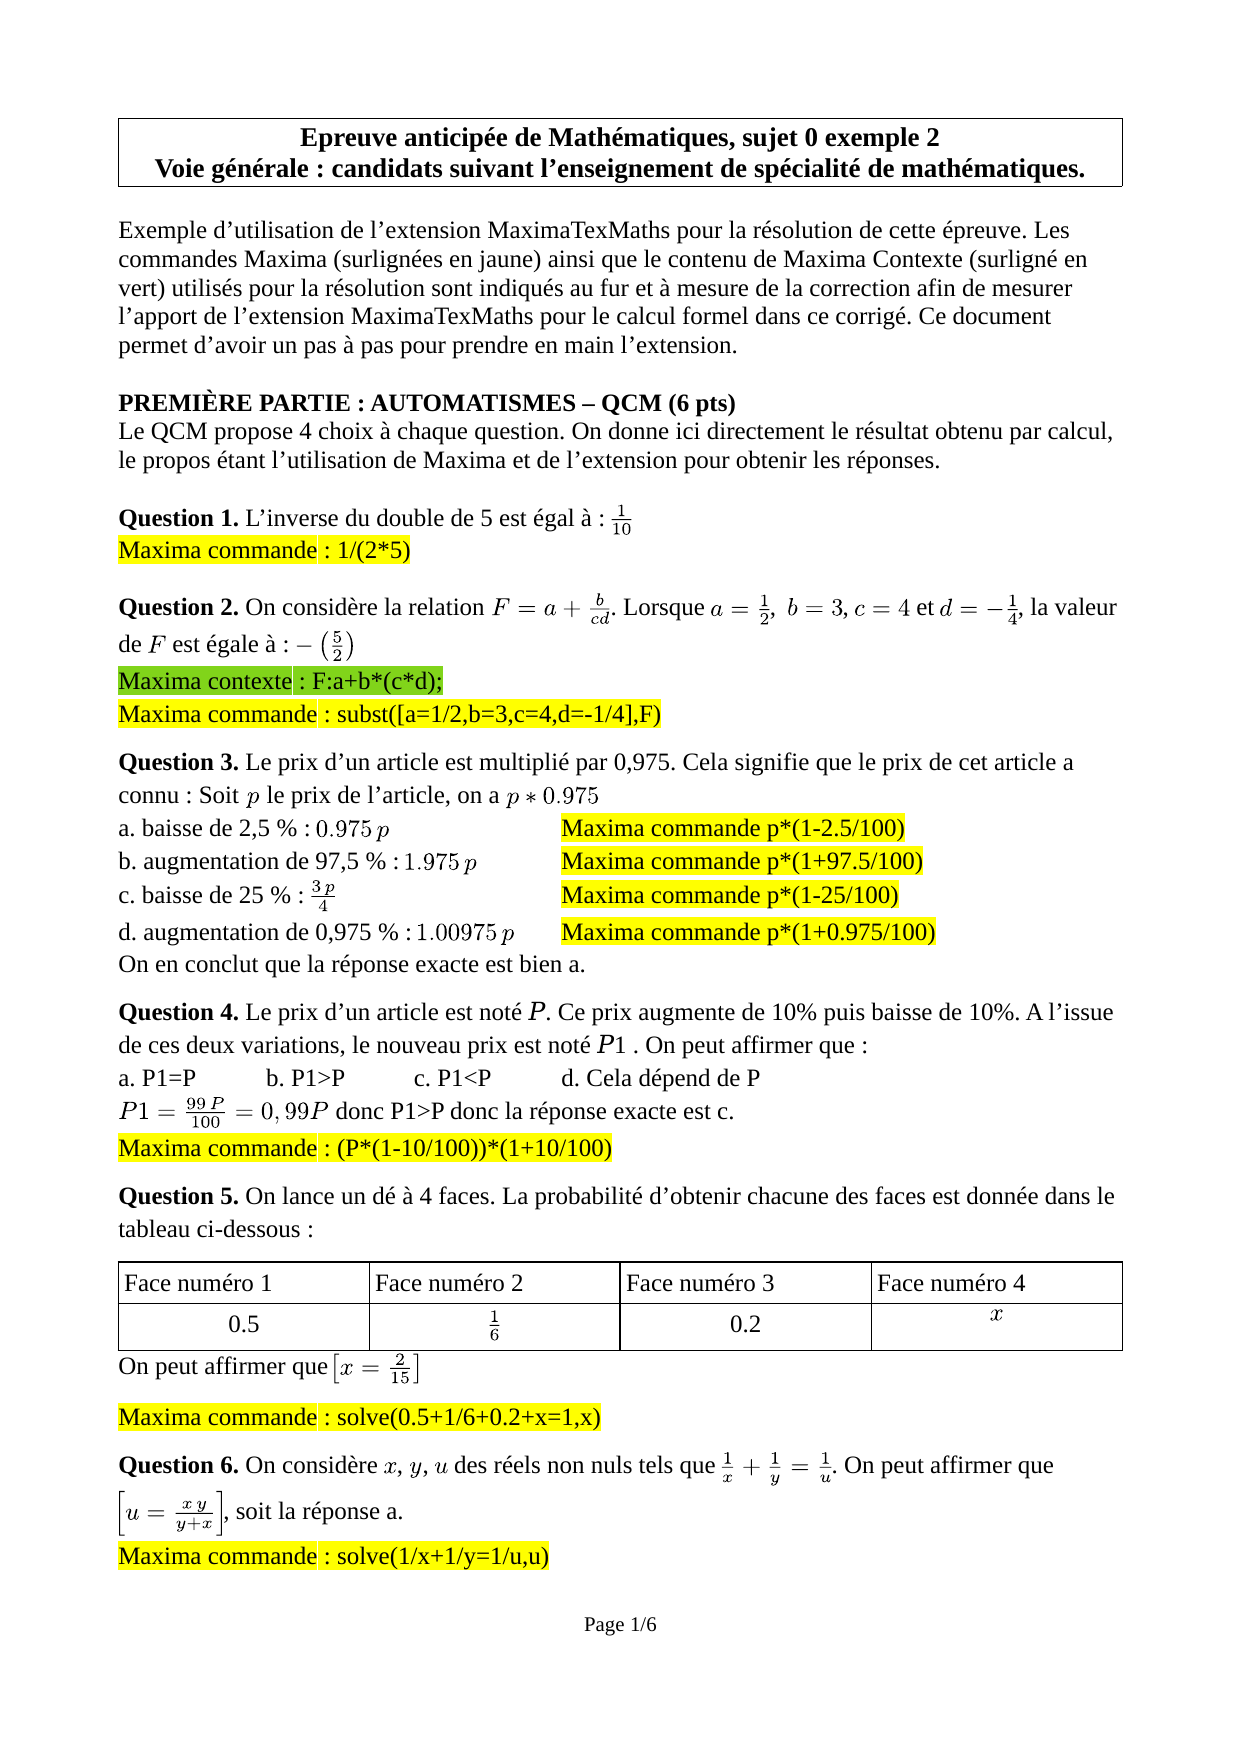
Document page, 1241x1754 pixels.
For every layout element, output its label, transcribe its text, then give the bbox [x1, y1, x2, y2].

table_header Face numéro 2 [370, 1263, 619, 1303]
text Le QCM propose 4 choix à chaque question. On donne ici directement le résultat obtenu par calcul, le propos étant l’utilisation de Maxima et de l’extension pour obtenir les réponses. [118, 416, 1122, 474]
table_cell 0.2 [621, 1304, 871, 1350]
table_header Face numéro 1 [119, 1263, 369, 1303]
text Exemple d’utilisation de l’extension MaximaTexMaths pour la résolution de cette épreuve. Les commandes Maxima (surlignées en jaune) ainsi que le contenu de Maxima Contexte (surligné en vert) utilisés pour la résolution sont indiqués au fur et à mesure de la correction afin de mesurer l’apport de l’extension MaximaTexMaths pour le calcul formel dans ce corrigé. Ce document permet d’avoir un pas à pas pour prendre en main l’extension. [118, 215, 1122, 359]
text PREMIÈRE PARTIE : AUTOMATISMES – QCM (6 pts) [118, 388, 1122, 416]
text Question 2. On considère la relation . Lorsque , , et , la valeur de est égale à : Maxima contexte : F:a+b*(c*d); Maxima commande : subst([a=1/2,b=3,c=4,d=-1/4],F) [118, 592, 1122, 728]
text On peut affirmer que [118, 1351, 1122, 1384]
table_cell [872, 1304, 1122, 1350]
text Question 3. Le prix d’un article est multiplié par 0,975. Cela signifie que le prix de cet article a connu : Soit le prix de l’article, on a a. baisse de 2,5 % : Maxima commande p*(1-2.5/100) b. augmentation de 97,5 % : Maxima commande p*(1+97.5/100) c. baisse de 25 % : Maxima commande p*(1-25/100) d. augmentation de 0,975 % : Maxima commande p*(1+0.975/100) On en conclut que la réponse exacte est bien a. [118, 747, 1122, 978]
table_header Face numéro 3 [621, 1263, 871, 1303]
text Question 6. On considère , , des réels non nuls tels que . On peut affirmer que , soit la réponse a. Maxima commande : solve(1/x+1/y=1/u,u) [118, 1450, 1122, 1570]
text Question 4. Le prix d’un article est noté 𝑃. Ce prix augmente de 10% puis baisse de 10%. A l’issue de ces deux variations, le nouveau prix est noté 𝑃1 . On peut affirmer que : a. P1=P b. P1>P c. P1<P d. Cela dépend de P donc P1>P donc la réponse exacte est c. Maxima commande : (P*(1-10/100))*(1+10/100) [118, 997, 1122, 1162]
text Maxima commande : solve(0.5+1/6+0.2+x=1,x) [118, 1402, 1122, 1431]
text Question 5. On lance un dé à 4 faces. La probabilité d’obtenir chacune des faces est donnée dans le tableau ci-dessous : [118, 1181, 1122, 1242]
table_header Face numéro 4 [872, 1263, 1122, 1303]
table_cell [370, 1304, 619, 1350]
table_cell 0.5 [119, 1304, 369, 1350]
text Question 1. L’inverse du double de 5 est égal à : Maxima commande : 1/(2*5) [118, 503, 1122, 564]
text Epreuve anticipée de Mathématiques, sujet 0 exemple 2 Voie générale : candidats suivant l’enseignement de spécialité de mathématiques. [119, 119, 1122, 186]
